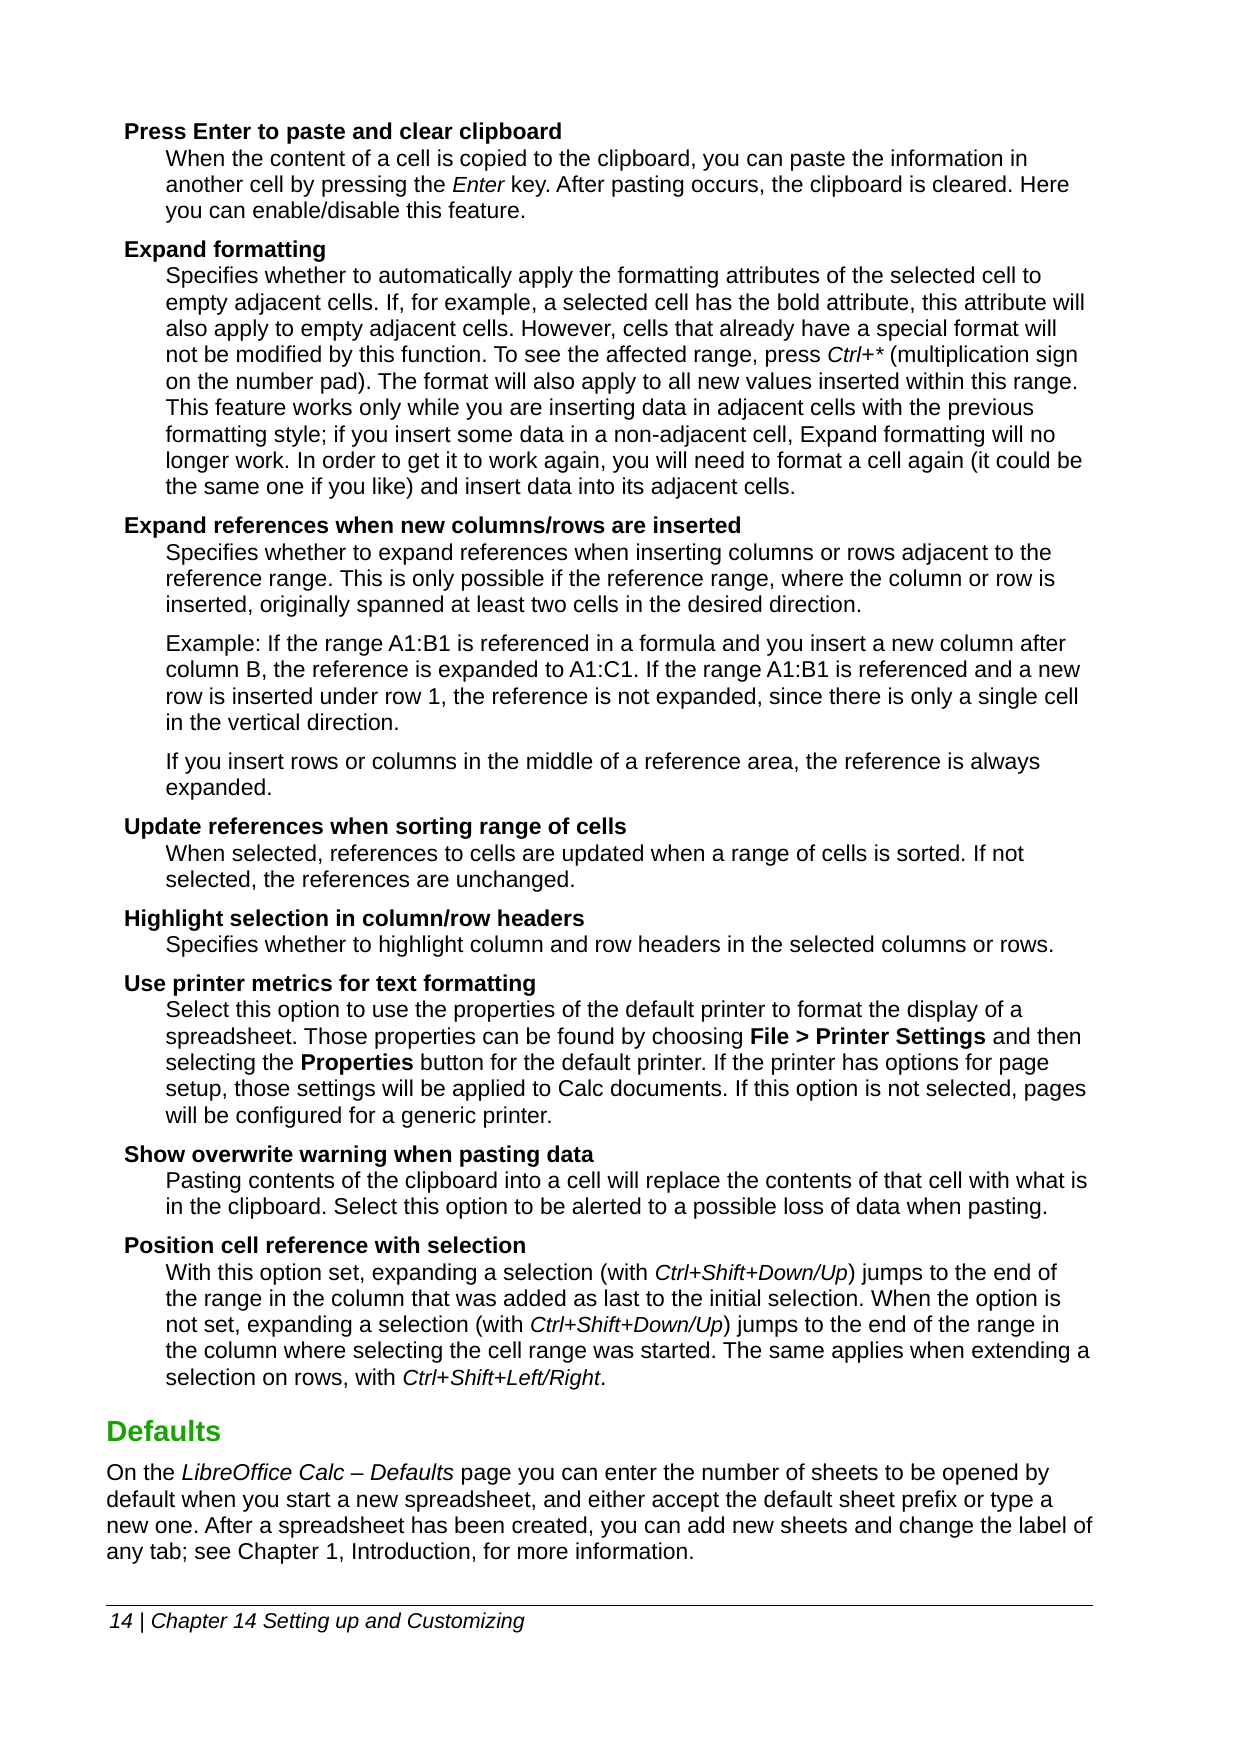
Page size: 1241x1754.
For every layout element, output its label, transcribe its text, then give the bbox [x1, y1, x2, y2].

text Specifies whether to highlight column and row headers in the selected columns or rows. [165, 931, 1093, 957]
text Specifies whether to expand references when inserting columns or rows adjacent to the reference range. This is only possible if the reference range, where the column or row is inserted, originally spanned at least two cells in the desired direction. [165, 538, 1093, 617]
text Select this option to use the properties of the default printer to format the display of a spreadsheet. Those properties can be found by choosing File > Printer Settings and then selecting the Properties button for the default printer. If the printer has options for page setup, those settings will be applied to Calc documents. If this option is not selected, pages will be configured for a generic printer. [165, 996, 1093, 1128]
text Position cell reference with selection [124, 1232, 1093, 1258]
text Expand references when new columns/rows are inserted [124, 512, 1093, 538]
text If you insert rows or columns in the middle of a reference area, the reference is always expanded. [165, 748, 1093, 801]
subtitle Defaults [106, 1414, 1093, 1447]
text Show overwrite warning when pasting data [124, 1141, 1093, 1167]
text Use printer metrics for text formatting [124, 970, 1093, 996]
text When the content of a cell is copied to the clipboard, you can paste the information in another cell by pressing the Enter key. After pasting occurs, the clipboard is cleared. Here you can enable/disable this feature. [165, 144, 1093, 223]
text When selected, references to cells are updated when a range of cells is sorted. If not selected, the references are unchanged. [165, 839, 1093, 892]
text Example: If the range A1:B1 is referenced in a formula and you insert a new column after column B, the reference is expanded to A1:C1. If the range A1:B1 is referenced and a new row is inserted under row 1, the reference is not expanded, since there is only a single cell in the vertical direction. [165, 630, 1093, 735]
text Highlight selection in column/row headers [124, 905, 1093, 931]
text With this option set, expanding a selection (with Ctrl+Shift+Down/Up) jumps to the end of the range in the column that was added as last to the initial selection. When the option is not set, expanding a selection (with Ctrl+Shift+Down/Up) jumps to the end of the range in the column where selecting the cell range was started. The same applies when extending a selection on rows, with Ctrl+Shift+Left/Right. [165, 1258, 1093, 1390]
text On the LibreOffice Calc – Defaults page you can enter the number of sheets to be opened by default when you start a new spreadsheet, and either accept the default sheet prefix or type a new one. After a spreadsheet has been created, you can add new sheets and change the label of any tab; see Chapter 1, Introduction, for more information. [106, 1459, 1093, 1564]
text Press Enter to paste and clear clipboard [124, 118, 1093, 144]
text Specifies whether to automatically apply the formatting attributes of the selected cell to empty adjacent cells. If, for example, a selected cell has the bold attribute, this attribute will also apply to empty adjacent cells. However, cells that already have a special format will not be modified by this function. To see the affected range, press Ctrl+* (multiplication sign on the number pad). The format will also apply to all new values inserted within this range. This feature works only while you are inserting data in adjacent cells with the previous formatting style; if you insert some data in a non-adjacent cell, Expand formatting will no longer work. In order to get it to work again, you will need to format a cell again (it could be the same one if you like) and insert data into its adjacent cells. [165, 262, 1093, 499]
text Pasting contents of the clipboard into a cell will replace the contents of that cell with what is in the clipboard. Select this option to be alerted to a possible loss of data when pasting. [165, 1167, 1093, 1219]
text Update references when sorting range of cells [124, 813, 1093, 839]
text Expand formatting [124, 236, 1093, 262]
